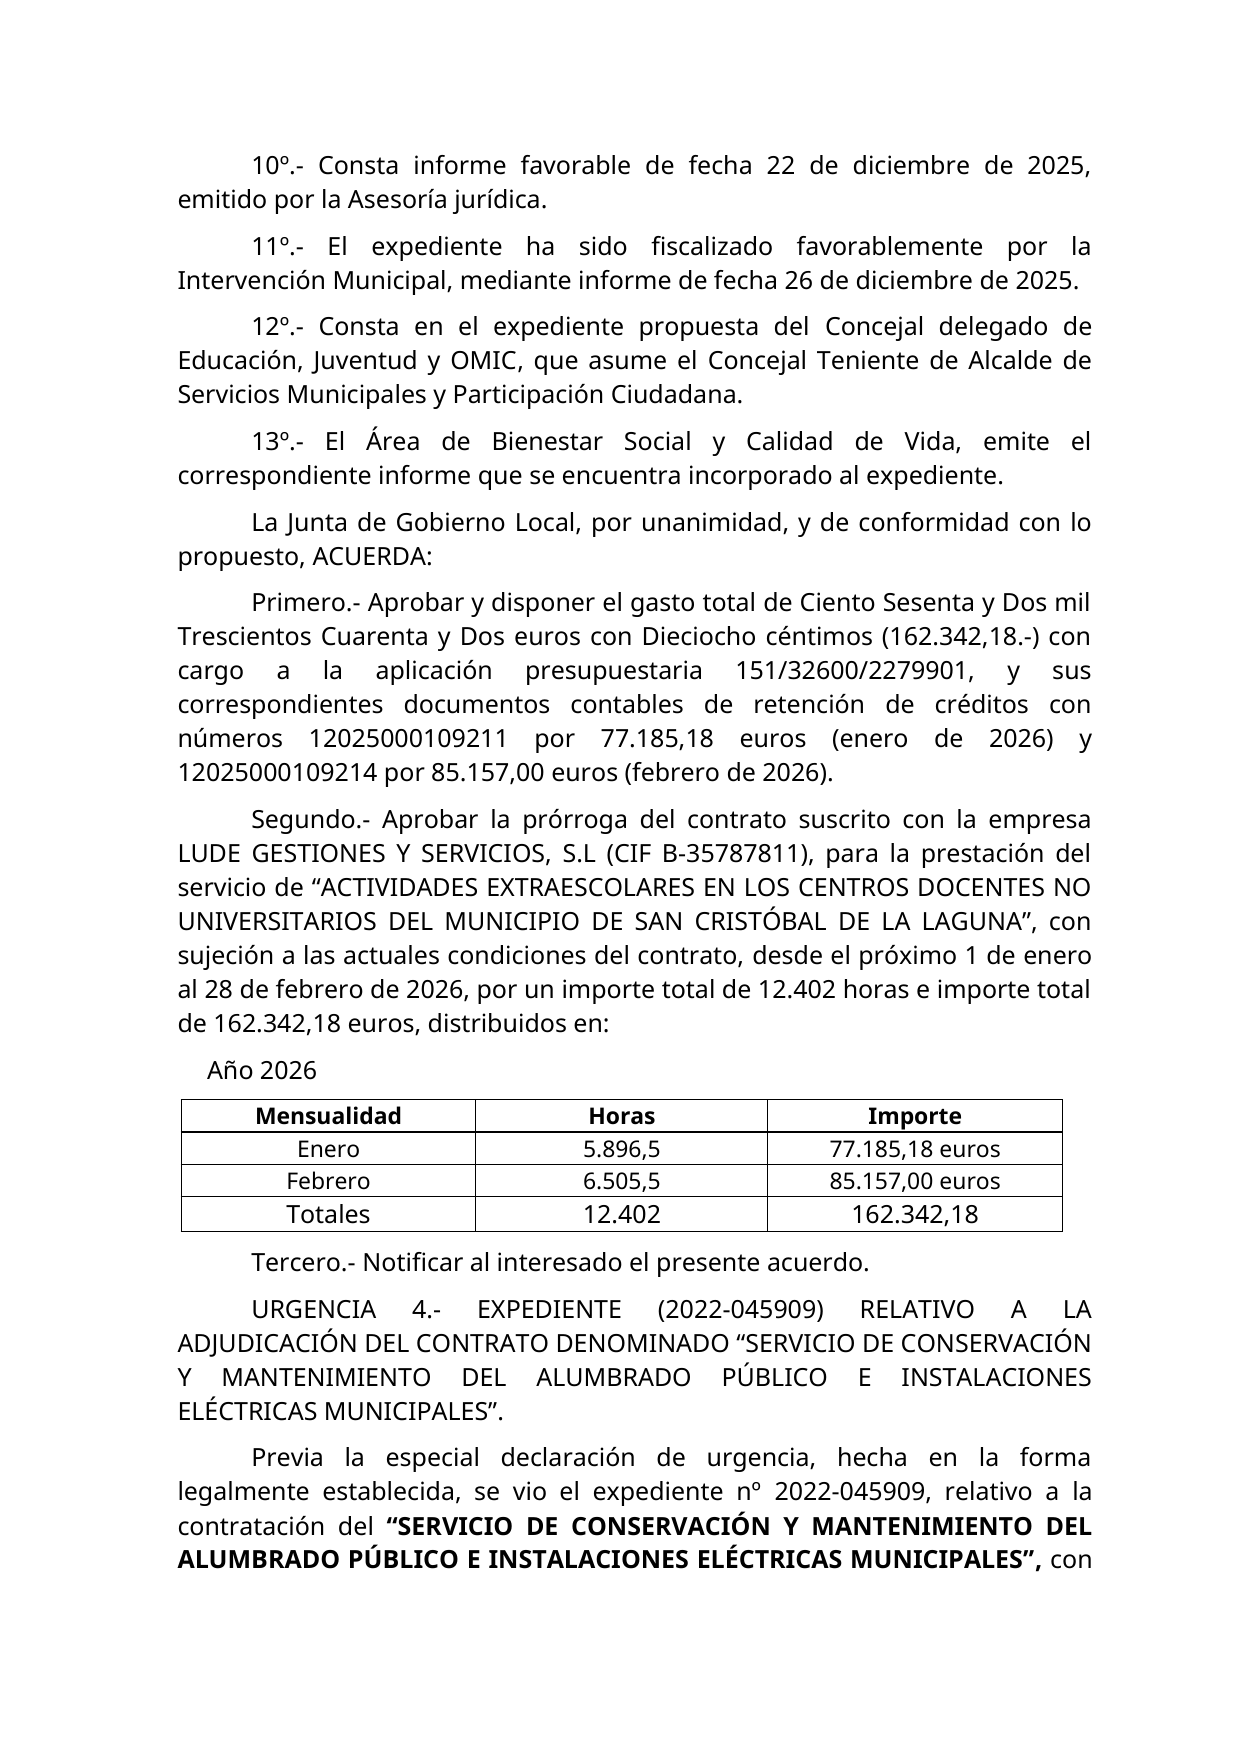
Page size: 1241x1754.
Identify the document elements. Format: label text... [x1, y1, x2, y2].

text Segundo.- Aprobar la prórroga del contrato suscrito con la empresa LUDE GESTIONES Y SERVICIOS, S.L (CIF B-35787811), para la prestación del servicio de “ACTIVIDADES EXTRAESCOLARES EN LOS CENTROS DOCENTES NO UNIVERSITARIOS DEL MUNICIPIO DE SAN CRISTÓBAL DE LA LAGUNA”, con sujeción a las actuales condiciones del contrato, desde el próximo 1 de enero al 28 de febrero de 2026, por un importe total de 12.402 horas e importe total de 162.342,18 euros, distribuidos en: [177, 802, 1093, 1040]
table_cell Enero [182, 1133, 475, 1164]
text 13º.- El Área de Bienestar Social y Calidad de Vida, emite el correspondiente informe que se encuentra incorporado al expediente. [177, 423, 1093, 492]
table_cell 6.505,5 [476, 1165, 767, 1196]
table_cell 85.157,00 euros [768, 1165, 1062, 1196]
text 12º.- Consta en el expediente propuesta del Concejal delegado de Educación, Juventud y OMIC, que asume el Concejal Teniente de Alcalde de Servicios Municipales y Participación Ciudadana. [177, 309, 1093, 411]
table_header Mensualidad [182, 1100, 475, 1131]
table_cell 12.402 [476, 1197, 767, 1231]
text Tercero.- Notificar al interesado el presente acuerdo. [177, 1245, 1093, 1279]
text Previa la especial declaración de urgencia, hecha en la forma legalmente establecida, se vio el expediente nº 2022-045909, relativo a la contratación del “SERVICIO DE CONSERVACIÓN Y MANTENIMIENTO DEL ALUMBRADO PÚBLICO E INSTALACIONES ELÉCTRICAS MUNICIPALES”, con [177, 1440, 1093, 1576]
text Año 2026 [177, 1053, 1063, 1087]
text La Junta de Gobierno Local, por unanimidad, y de conformidad con lo propuesto, ACUERDA: [177, 504, 1093, 572]
text URGENCIA 4.- EXPEDIENTE (2022-045909) RELATIVO A LA ADJUDICACIÓN DEL CONTRATO DENOMINADO “SERVICIO DE CONSERVACIÓN Y MANTENIMIENTO DEL ALUMBRADO PÚBLICO E INSTALACIONES ELÉCTRICAS MUNICIPALES”. [177, 1291, 1093, 1427]
text 11º.- El expediente ha sido fiscalizado favorablemente por la Intervención Municipal, mediante informe de fecha 26 de diciembre de 2025. [177, 228, 1093, 296]
text Primero.- Aprobar y disponer el gasto total de Ciento Sesenta y Dos mil Trescientos Cuarenta y Dos euros con Dieciocho céntimos (162.342,18.-) con cargo a la aplicación presupuestaria 151/32600/2279901, y sus correspondientes documentos contables de retención de créditos con números 12025000109211 por 77.185,18 euros (enero de 2026) y 12025000109214 por 85.157,00 euros (febrero de 2026). [177, 585, 1093, 789]
table_cell Febrero [182, 1165, 475, 1196]
table_cell 162.342,18 [768, 1197, 1062, 1231]
table_header Importe [768, 1100, 1062, 1131]
table_cell 5.896,5 [476, 1133, 767, 1164]
table_header Horas [476, 1100, 767, 1131]
table_cell Totales [182, 1197, 475, 1231]
text 10º.- Consta informe favorable de fecha 22 de diciembre de 2025, emitido por la Asesoría jurídica. [177, 148, 1093, 216]
table_cell 77.185,18 euros [768, 1133, 1062, 1164]
